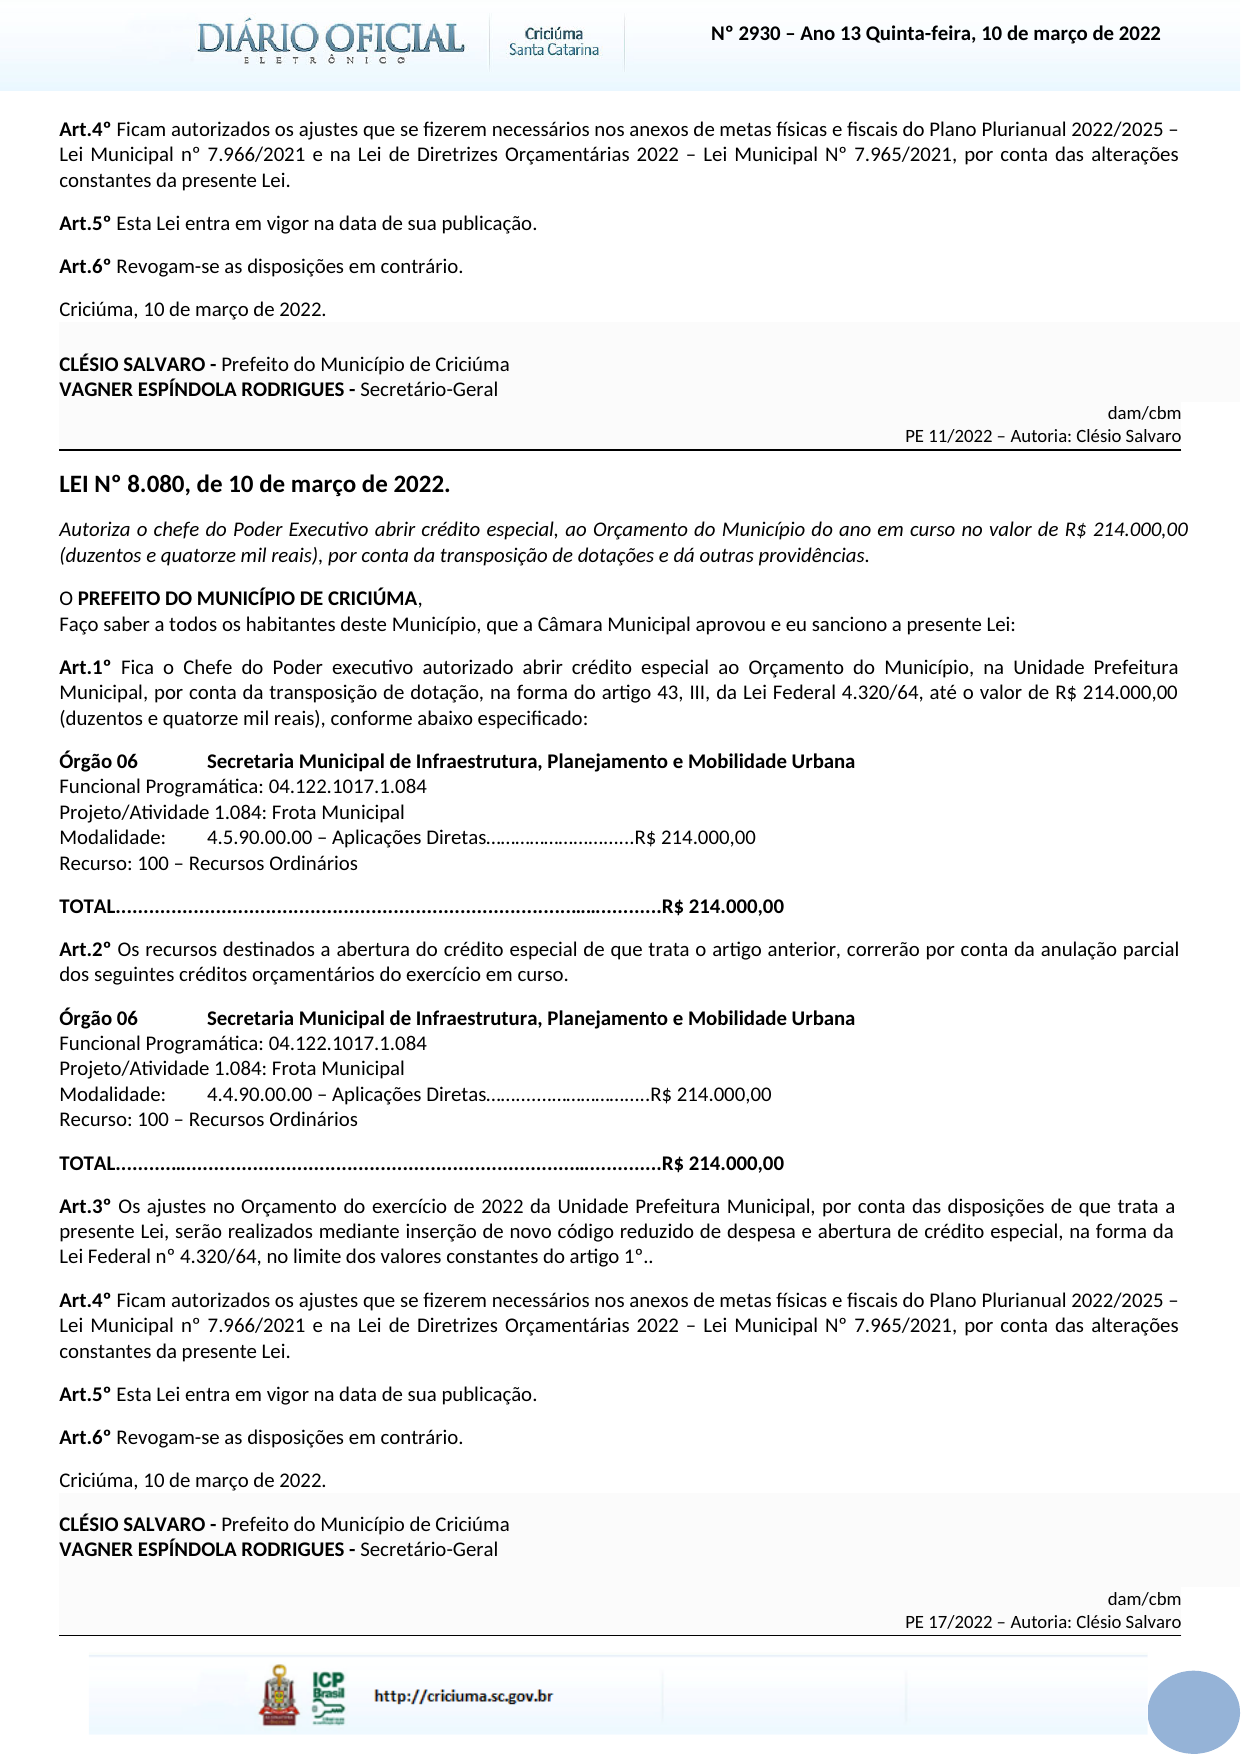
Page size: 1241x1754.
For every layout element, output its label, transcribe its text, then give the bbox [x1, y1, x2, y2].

text TOTAL..........…......................................................................….............R$ 214.000,00 [59, 1150, 1181, 1175]
text Funcional Programática: 04.122.1017.1.084 [59, 1030, 1181, 1056]
text VAGNER ESPÍNDOLA RODRIGUES - Secretário-Geral [59, 376, 1240, 402]
text Recurso: 100 – Recursos Ordinários [59, 850, 1181, 875]
text PE 17/2022 – Autoria: Clésio Salvaro [59, 1610, 1181, 1635]
text dam/cbm [59, 1587, 1181, 1610]
text Órgão 06 Secretaria Municipal de Infraestrutura, Planejamento e Mobilidade Urbana [59, 1005, 1181, 1030]
text Art.5º Esta Lei entra em vigor na data de sua publicação. [59, 210, 1181, 236]
text dam/cbm [59, 402, 1181, 424]
text Autoriza o chefe do Poder Executivo abrir crédito especial, ao Orçamento do Município do ano em curso no valor de R$ 214.000,00 (duzentos e quatorze mil reais), por conta da transposição de dotações e dá outras providências. [59, 517, 1191, 567]
text CLÉSIO SALVARO - Prefeito do Município de Criciúma [59, 351, 1240, 376]
text Faço saber a todos os habitantes deste Município, que a Câmara Municipal aprovou e eu sanciono a presente Lei: [59, 611, 1181, 636]
text Art.4º Ficam autorizados os ajustes que se fizerem necessários nos anexos de metas físicas e fiscais do Plano Plurianual 2022/2025 – Lei Municipal nº 7.966/2021 e na Lei de Diretrizes Orçamentárias 2022 – Lei Municipal Nº 7.965/2021, por conta das alterações constantes da presente Lei. [59, 1287, 1181, 1363]
text TOTAL..................................................................................……...........R$ 214.000,00 [59, 893, 1181, 918]
text VAGNER ESPÍNDOLA RODRIGUES - Secretário-Geral [59, 1536, 1240, 1562]
text Projeto/Atividade 1.084: Frota Municipal [59, 1056, 1181, 1081]
text Art.6º Revogam-se as disposições em contrário. [59, 1424, 1181, 1450]
text PE 11/2022 – Autoria: Clésio Salvaro [59, 424, 1181, 449]
text Art.6º Revogam-se as disposições em contrário. [59, 253, 1181, 279]
text Art.2º Os recursos destinados a abertura do crédito especial de que trata o artigo anterior, correrão por conta da anulação parcial dos seguintes créditos orçamentários do exercício em curso. [59, 936, 1181, 987]
text O PREFEITO DO MUNICÍPIO DE CRICIÚMA, [59, 585, 1181, 611]
text CLÉSIO SALVARO - Prefeito do Município de Criciúma [59, 1511, 1240, 1536]
text Art.4º Ficam autorizados os ajustes que se fizerem necessários nos anexos de metas físicas e fiscais do Plano Plurianual 2022/2025 – Lei Municipal nº 7.966/2021 e na Lei de Diretrizes Orçamentárias 2022 – Lei Municipal Nº 7.965/2021, por conta das alterações constantes da presente Lei. [59, 116, 1181, 192]
text Art.5º Esta Lei entra em vigor na data de sua publicação. [59, 1381, 1181, 1406]
text Art.3º Os ajustes no Orçamento do exercício de 2022 da Unidade Prefeitura Municipal, por conta das disposições de que trata a presente Lei, serão realizados mediante inserção de novo código reduzido de despesa e abertura de crédito especial, na forma da Lei Federal nº 4.320/64, no limite dos valores constantes do artigo 1º.. [59, 1193, 1177, 1269]
text LEI Nº 8.080, de 10 de março de 2022. [59, 468, 1181, 499]
text Funcional Programática: 04.122.1017.1.084 [59, 773, 1181, 799]
text Recurso: 100 – Recursos Ordinários [59, 1106, 1181, 1132]
text Órgão 06 Secretaria Municipal de Infraestrutura, Planejamento e Mobilidade Urbana [59, 748, 1181, 773]
text Art.1º Fica o Chefe do Poder executivo autorizado abrir crédito especial ao Orçamento do Município, na Unidade Prefeitura Municipal, por conta da transposição de dotação, na forma do artigo 43, III, da Lei Federal 4.320/64, até o valor de R$ 214.000,00 (duzentos e quatorze mil reais), conforme abaixo especificado: [59, 654, 1181, 730]
text Modalidade: 4.5.90.00.00 – Aplicações Diretas………………...…......R$ 214.000,00 [59, 824, 1181, 850]
text Projeto/Atividade 1.084: Frota Municipal [59, 799, 1181, 824]
text Criciúma, 10 de março de 2022. [59, 297, 1181, 322]
text Criciúma, 10 de março de 2022. [59, 1467, 1181, 1493]
text Modalidade: 4.4.90.00.00 – Aplicações Diretas…….......…………….....R$ 214.000,00 [59, 1081, 1181, 1106]
